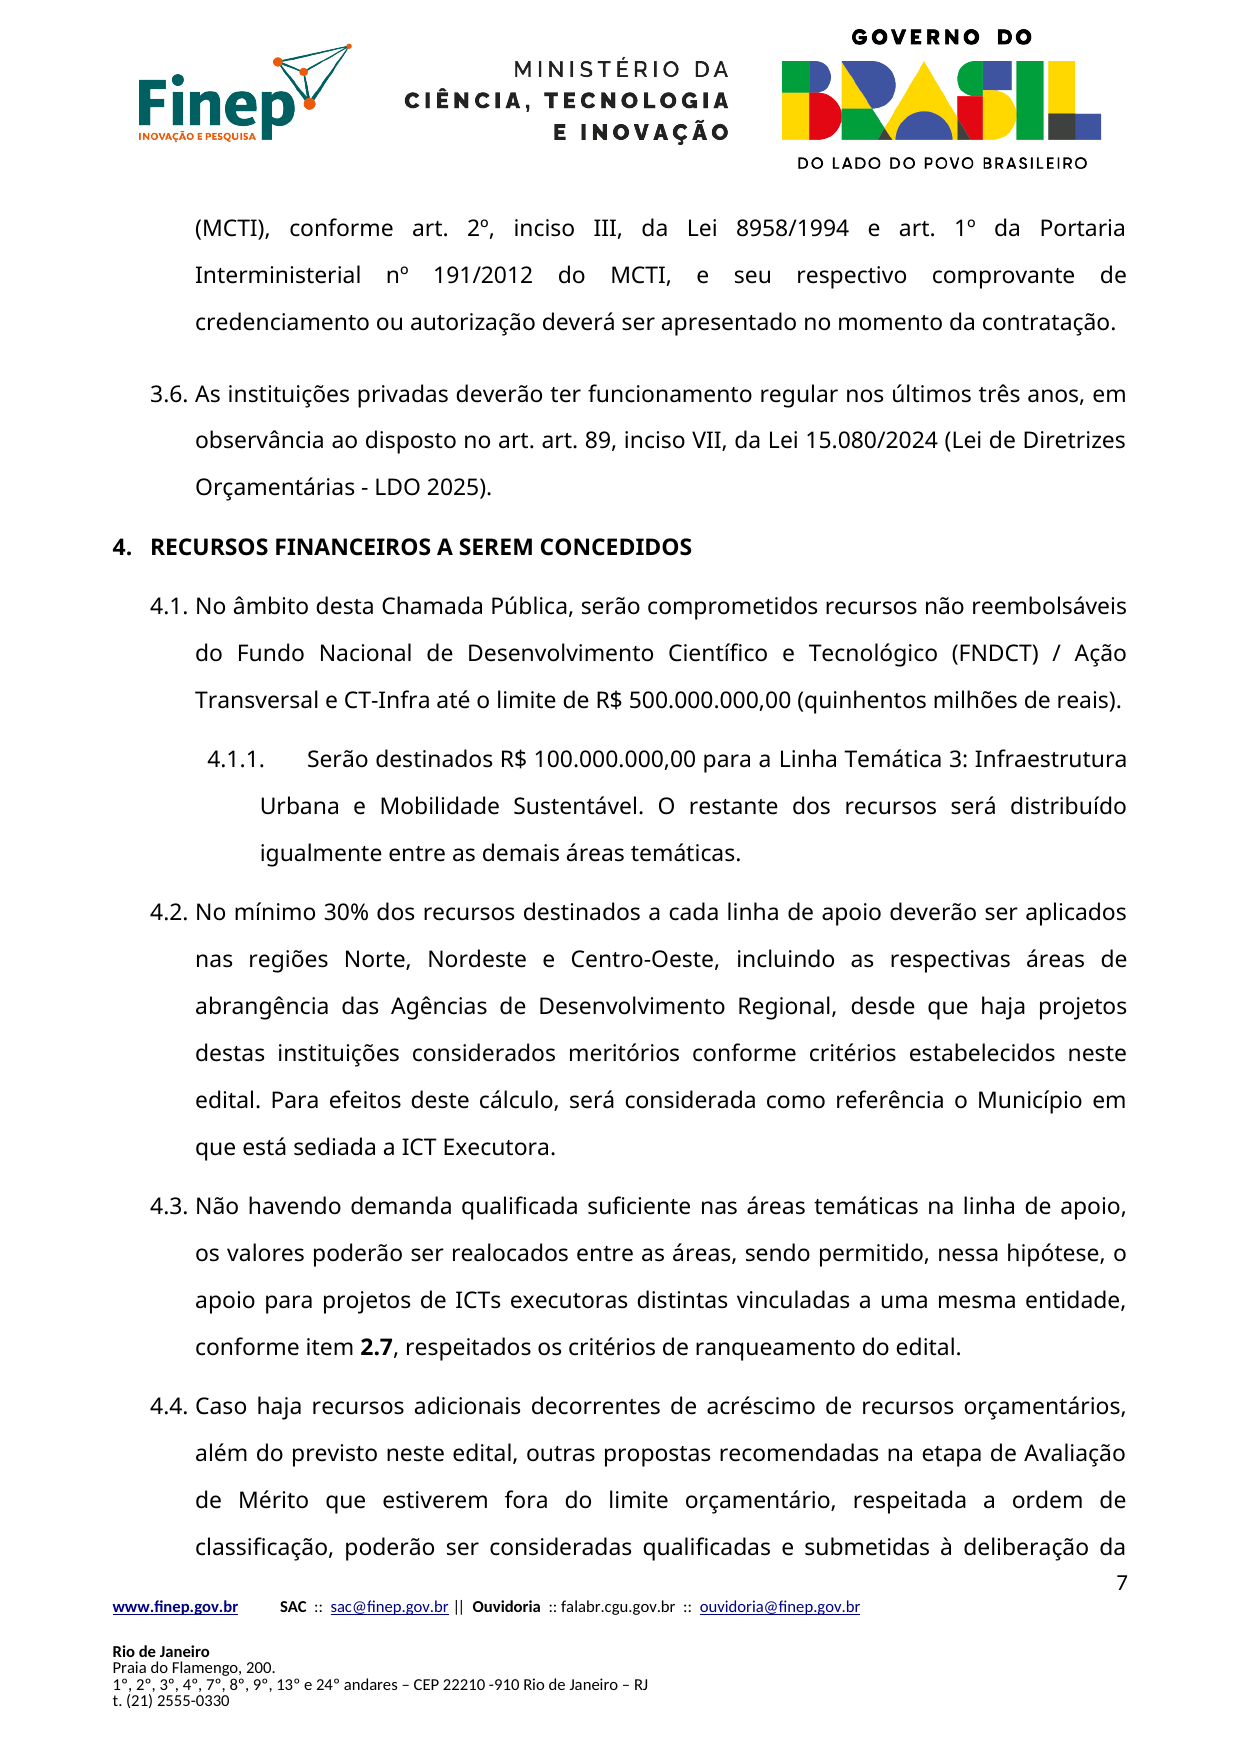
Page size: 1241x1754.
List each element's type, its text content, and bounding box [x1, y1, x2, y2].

list No âmbito desta Chamada Pública, serão comprometidos recursos não reembolsáveis do Fundo Nacional de Desenvolvimento Científico e Tecnológico (FNDCT) / Ação Transversal e CT-Infra até o limite de R$ 500.000.000,00 (quinhentos milhões de reais). [150, 590, 1128, 715]
list No mínimo 30% dos recursos destinados a cada linha de apoio deverão ser aplicados nas regiões Norte, Nordeste e Centro-Oeste, incluindo as respectivas áreas de abrangência das Agências de Desenvolvimento Regional, desde que haja projetos destas instituições considerados meritórios conforme critérios estabelecidos neste edital. Para efeitos deste cálculo, será considerada como referência o Município em que está sediada a ICT Executora. [150, 896, 1128, 1162]
list As instituições privadas deverão ter funcionamento regular nos últimos três anos, em observância ao disposto no art. art. 89, inciso VII, da Lei 15.080/2024 (Lei de Diretrizes Orçamentárias - LDO 2025). [150, 377, 1128, 502]
list Caso haja recursos adicionais decorrentes de acréscimo de recursos orçamentários, além do previsto neste edital, outras propostas recomendadas na etapa de Avaliação de Mérito que estiverem fora do limite orçamentário, respeitada a ordem de classificação, poderão ser consideradas qualificadas e submetidas à deliberação da [150, 1390, 1128, 1562]
list RECURSOS FINANCEIROS A SEREM CONCEDIDOS [112, 531, 1128, 562]
list Serão destinados R$ 100.000.000,00 para a Linha Temática 3: Infraestrutura Urbana e Mobilidade Sustentável. O restante dos recursos será distribuído igualmente entre as demais áreas temáticas. [207, 743, 1128, 868]
list (MCTI), conforme art. 2º, inciso III, da Lei 8958/1994 e art. 1º da Portaria Interministerial nº 191/2012 do MCTI, e seu respectivo comprovante de credenciamento ou autorização deverá ser apresentado no momento da contratação. [150, 212, 1128, 337]
list Não havendo demanda qualificada suficiente nas áreas temáticas na linha de apoio, os valores poderão ser realocados entre as áreas, sendo permitido, nessa hipótese, o apoio para projetos de ICTs executoras distintas vinculadas a uma mesma entidade, conforme item 2.7, respeitados os critérios de ranqueamento do edital. [150, 1190, 1128, 1362]
